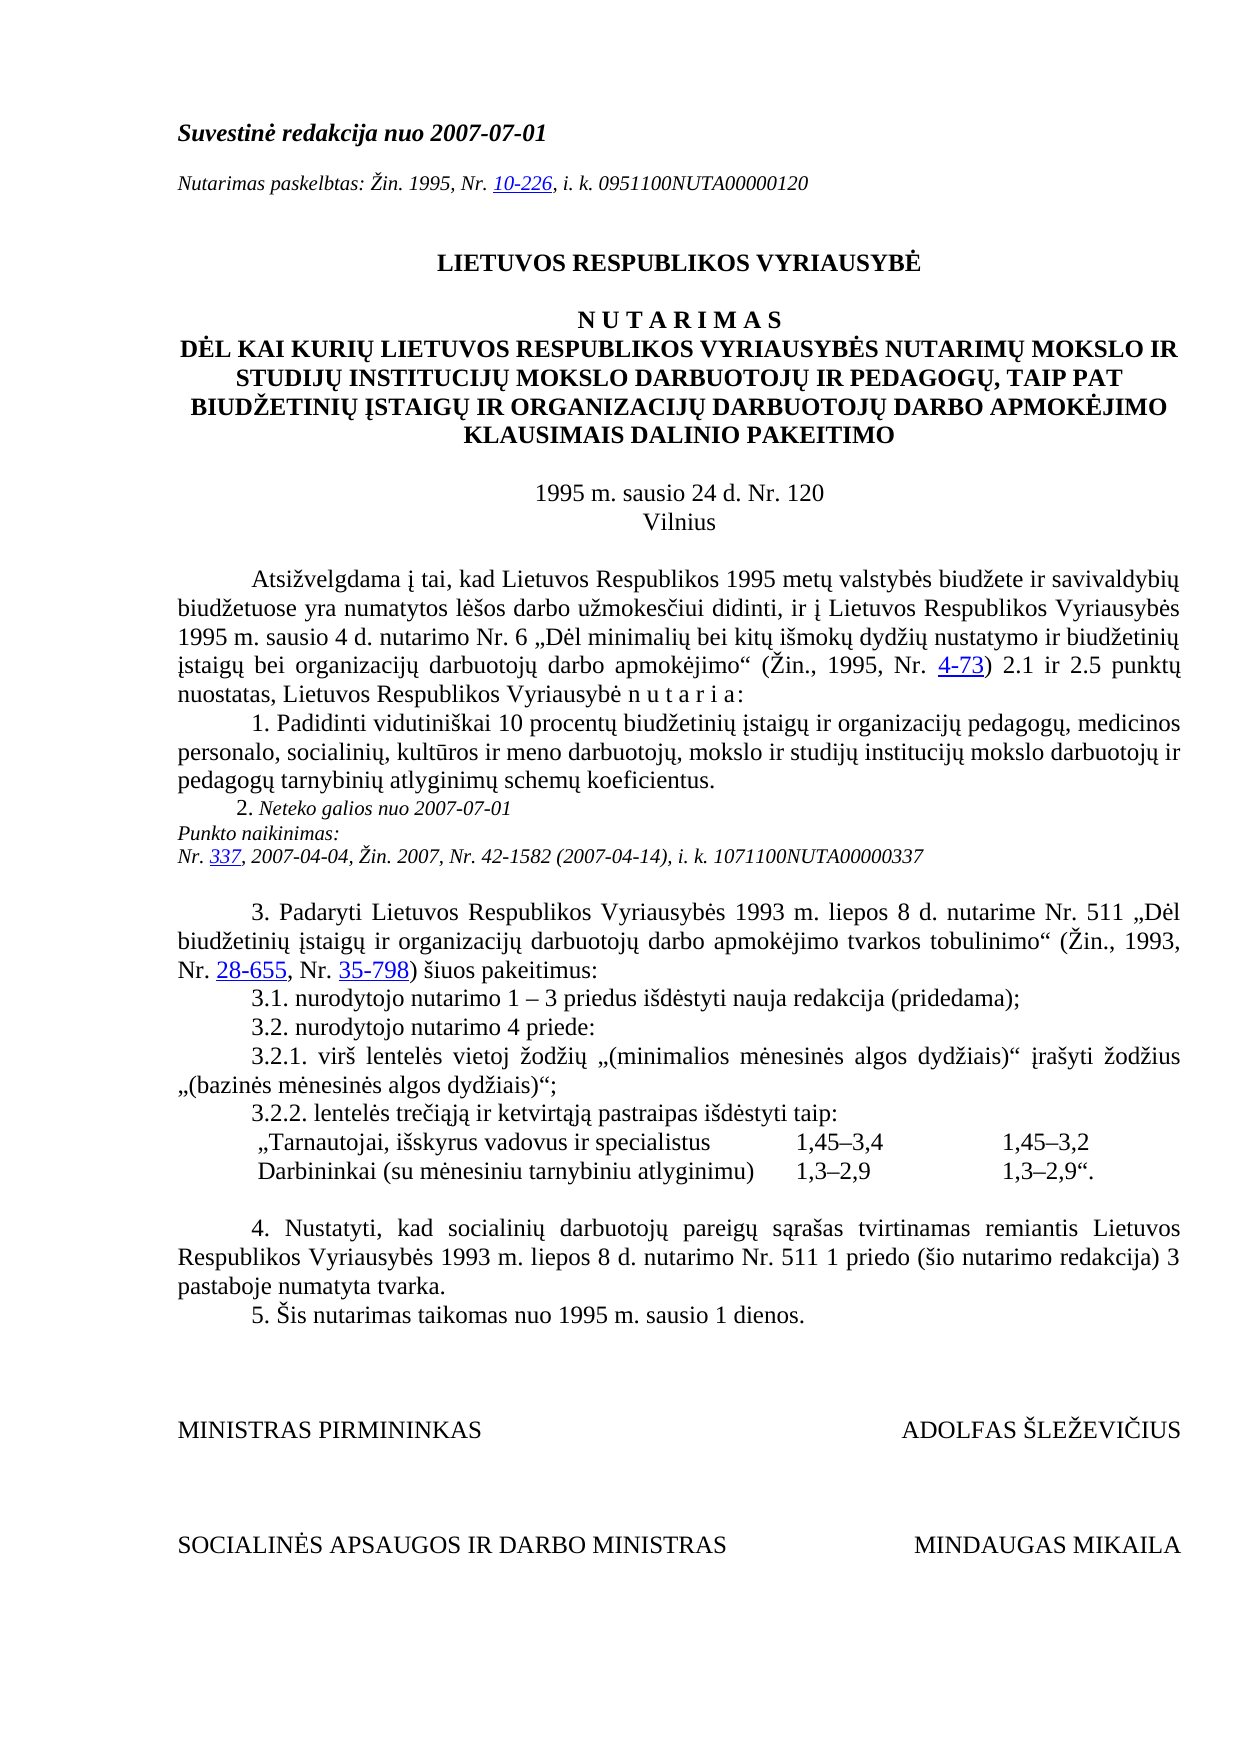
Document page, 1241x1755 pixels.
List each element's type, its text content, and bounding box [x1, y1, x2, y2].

text Nutarimas paskelbtas: Žin. 1995, Nr. 10-226, i. k. 0951100NUTA00000120 [177, 171, 1181, 195]
text Suvestinė redakcija nuo 2007-07-01 [177, 118, 1181, 147]
table_cell Darbininkai (su mėnesiniu tarnybiniu atlyginimu) [177, 1156, 784, 1185]
text 5. Šis nutarimas taikomas nuo 1995 m. sausio 1 dienos. [177, 1300, 1181, 1328]
text 1. Padidinti vidutiniškai 10 procentų biudžetinių įstaigų ir organizacijų pedagogų, medicinos personalo, socialinių, kultūros ir meno darbuotojų, mokslo ir studijų institucijų mokslo darbuotojų ir pedagogų tarnybinių atlyginimų schemų koeficientus. [177, 708, 1181, 794]
text 4. Nustatyti, kad socialinių darbuotojų pareigų sąrašas tvirtinamas remiantis Lietuvos Respublikos Vyriausybės 1993 m. liepos 8 d. nutarimo Nr. 511 1 priedo (šio nutarimo redakcija) 3 pastaboje numatyta tvarka. [177, 1213, 1181, 1300]
text 3.2.2. lentelės trečiąją ir ketvirtąją pastraipas išdėstyti taip: [177, 1098, 1181, 1127]
text Vilnius [177, 507, 1181, 535]
table_cell 1,3–2,9“. [991, 1156, 1204, 1185]
text N U T A R I M A S [177, 305, 1181, 334]
text 3.1. nurodytojo nutarimo 1 – 3 priedus išdėstyti nauja redakcija (pridedama); [177, 983, 1181, 1012]
text 3.2.1. virš lentelės vietoj žodžių „(minimalios mėnesinės algos dydžiais)“ įrašyti žodžius „(bazinės mėnesinės algos dydžiais)“; [177, 1041, 1181, 1098]
text Atsižvelgdama į tai, kad Lietuvos Respublikos 1995 metų valstybės biudžete ir savivaldybių biudžetuose yra numatytos lėšos darbo užmokesčiui didinti, ir į Lietuvos Respublikos Vyriausybės 1995 m. sausio 4 d. nutarimo Nr. 6 „Dėl minimalių bei kitų išmokų dydžių nustatymo ir biudžetinių įstaigų bei organizacijų darbuotojų darbo apmokėjimo“ (Žin., 1995, Nr. 4-73) 2.1 ir 2.5 punktų nuostatas, Lietuvos Respublikos Vyriausybė nutaria: [177, 564, 1181, 708]
text Punkto naikinimas: [177, 820, 1181, 844]
text MINISTRAS PIRMININKAS ADOLFAS ŠLEŽEVIČIUS [177, 1415, 1181, 1443]
table_header 1,45–3,4 [784, 1127, 991, 1156]
text 1995 m. sausio 24 d. Nr. 120 [177, 478, 1181, 507]
table_header 1,45–3,2 [991, 1127, 1204, 1156]
table_header „Tarnautojai, išskyrus vadovus ir specialistus [177, 1127, 784, 1156]
text 2. Neteko galios nuo 2007-07-01 [177, 794, 1181, 820]
text LIETUVOS RESPUBLIKOS VYRIAUSYBĖ [177, 248, 1181, 277]
text 3.2. nurodytojo nutarimo 4 priede: [177, 1012, 1181, 1041]
text DĖL KAI KURIŲ LIETUVOS RESPUBLIKOS VYRIAUSYBĖS NUTARIMŲ MOKSLO IR STUDIJŲ INSTITUCIJŲ MOKSLO DARBUOTOJŲ IR PEDAGOGŲ, TAIP PAT BIUDŽETINIŲ ĮSTAIGŲ IR ORGANIZACIJŲ DARBUOTOJŲ DARBO APMOKĖJIMO KLAUSIMAIS DALINIO PAKEITIMO [177, 334, 1181, 449]
table_cell 1,3–2,9 [784, 1156, 991, 1185]
text Nr. 337, 2007-04-04, Žin. 2007, Nr. 42-1582 (2007-04-14), i. k. 1071100NUTA00000337 [177, 844, 1181, 868]
text SOCIALINĖS APSAUGOS IR DARBO MINISTRAS MINDAUGAS MIKAILA [177, 1530, 1181, 1558]
text 3. Padaryti Lietuvos Respublikos Vyriausybės 1993 m. liepos 8 d. nutarime Nr. 511 „Dėl biudžetinių įstaigų ir organizacijų darbuotojų darbo apmokėjimo tvarkos tobulinimo“ (Žin., 1993, Nr. 28-655, Nr. 35-798) šiuos pakeitimus: [177, 897, 1181, 983]
